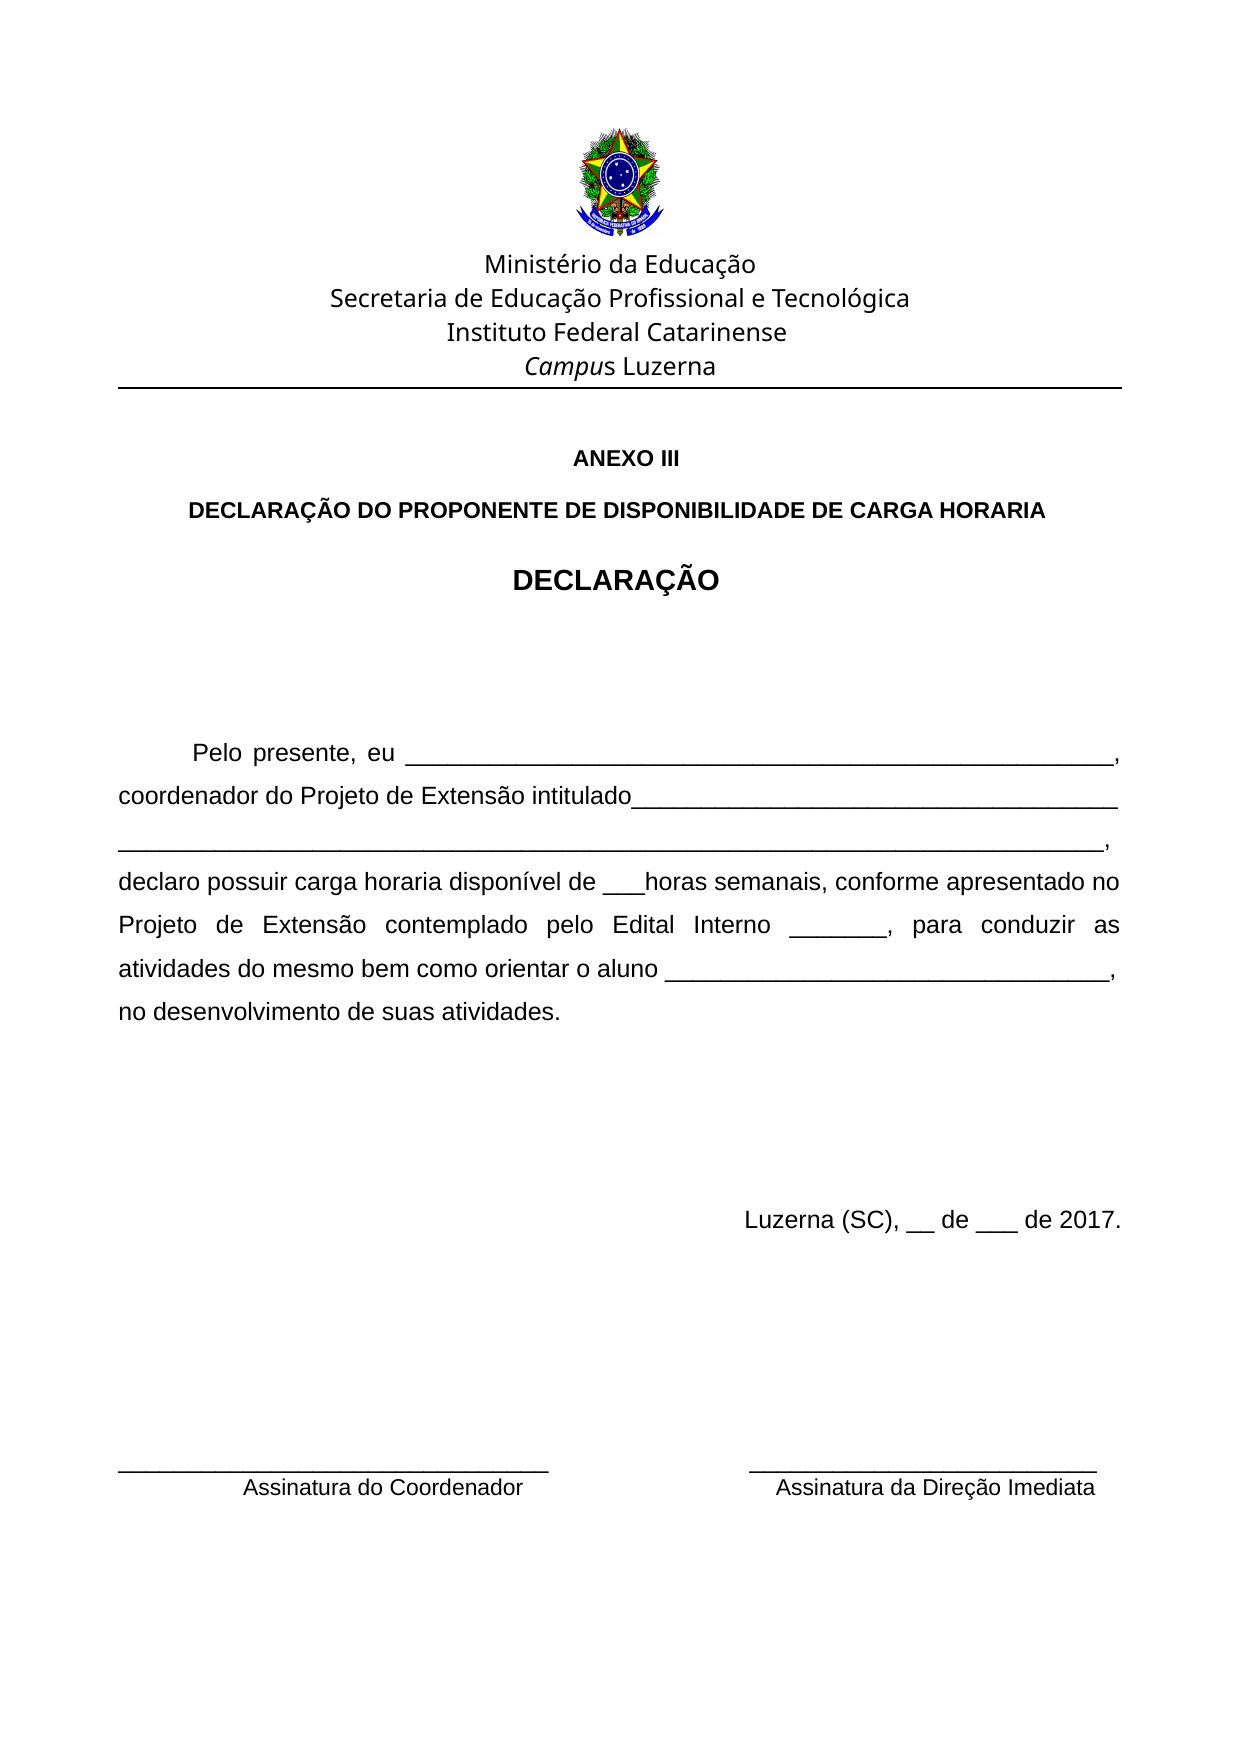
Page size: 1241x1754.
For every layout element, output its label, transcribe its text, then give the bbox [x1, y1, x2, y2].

table_header Assinatura da Direção Imediata [659, 1474, 1212, 1500]
subtitle ANEXO III [118, 444, 1122, 471]
text DECLARAÇÃO [118, 563, 1122, 597]
text Luzerna (SC), __ de ___ de 2017. [118, 1205, 1122, 1234]
text no desenvolvimento de suas atividades. [118, 997, 1122, 1026]
text DECLARAÇÃO DO PROPONENTE DE DISPONIBILIDADE DE CARGA HORARIA [118, 497, 1122, 524]
text _______________________________________________________________________, declaro possuir carga horaria disponível de ___horas semanais, conforme apresentado no Projeto de Extensão contemplado pelo Edital Interno _______, para conduzir as atividades do mesmo bem como orientar o aluno ________________________________, [118, 824, 1122, 982]
table_header Assinatura do Coordenador [107, 1474, 659, 1500]
text Pelo presente, eu ___________________________________________________, coordenador do Projeto de Extensão intitulado___________________________________ [118, 738, 1122, 810]
text _______________________________ _________________________ [118, 1445, 1122, 1473]
